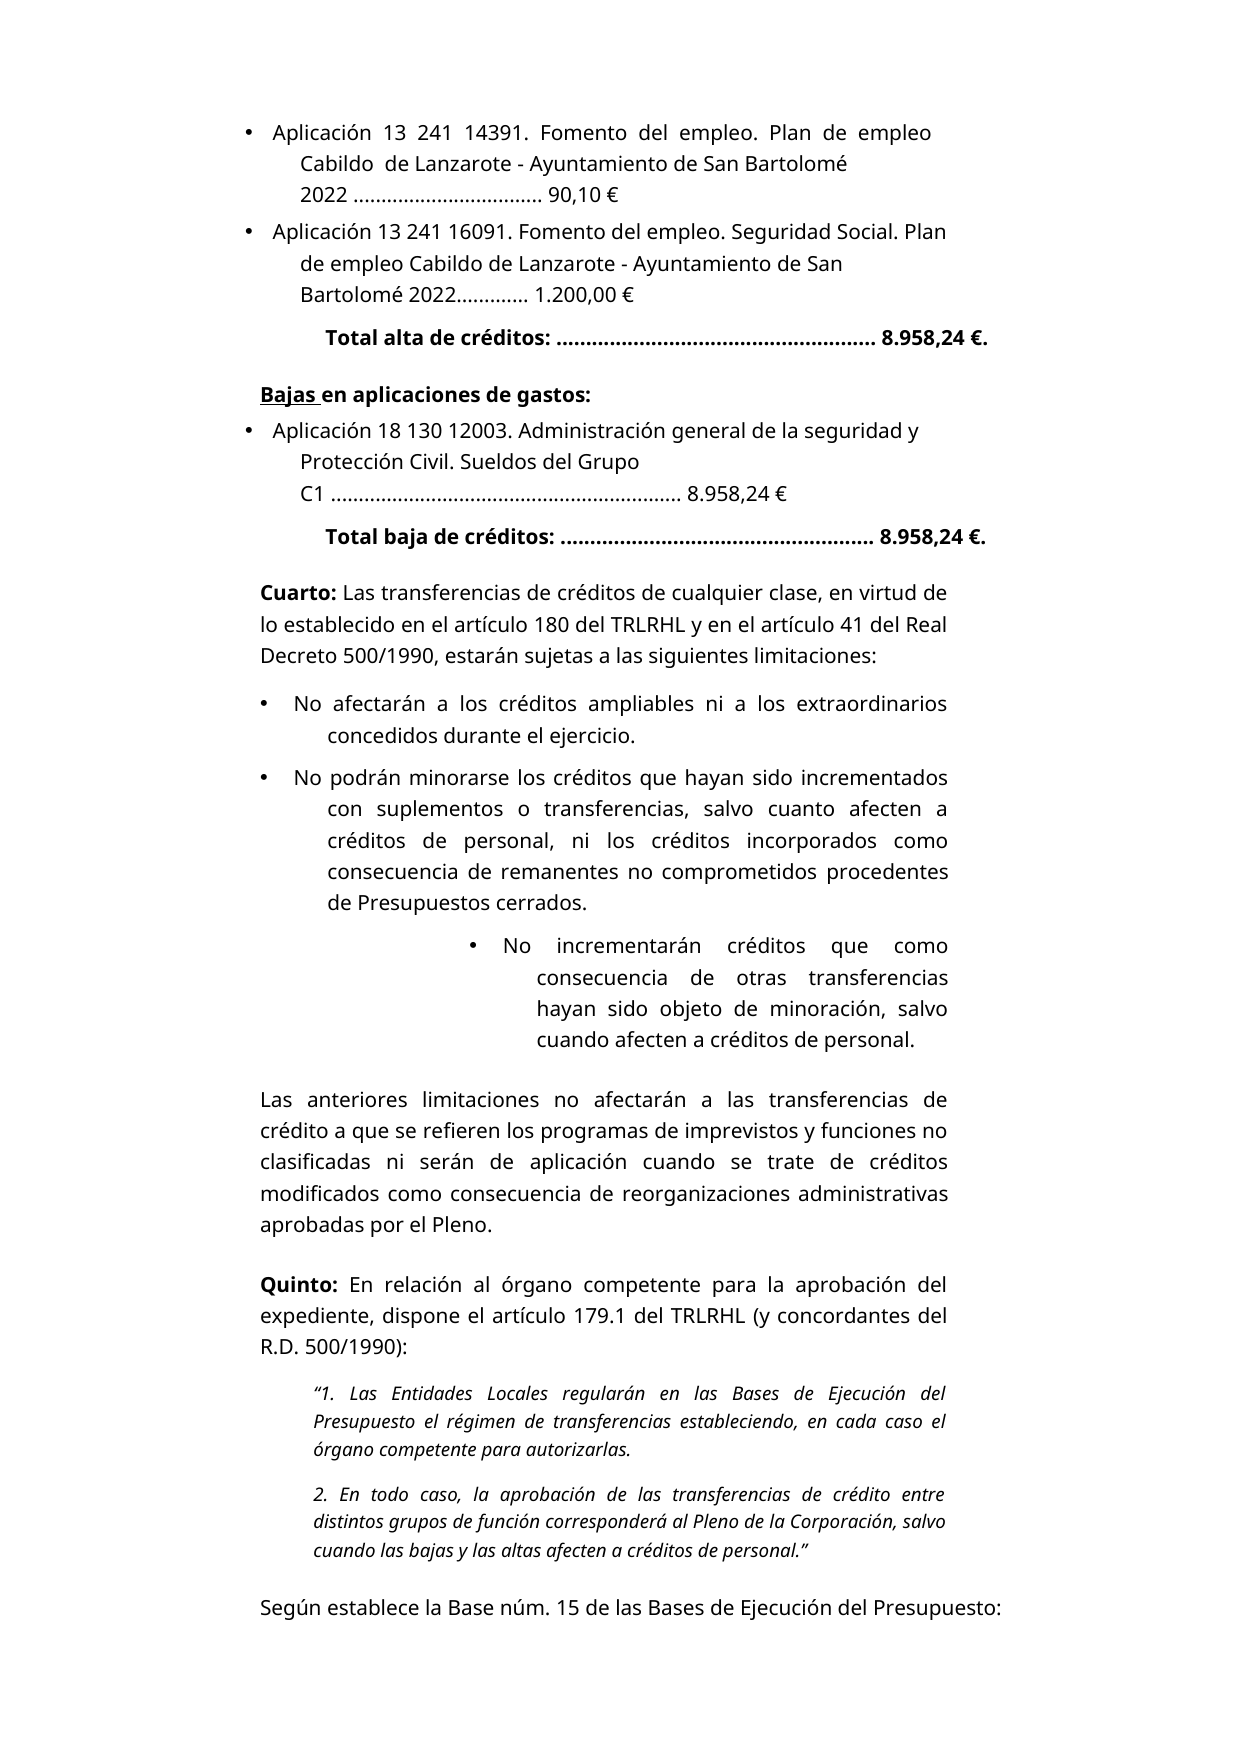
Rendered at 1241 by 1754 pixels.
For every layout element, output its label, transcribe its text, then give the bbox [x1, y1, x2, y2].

text Según establece la Base núm. 15 de las Bases de Ejecución del Presupuesto: [260, 1593, 1122, 1622]
text Bajas en aplicaciones de gastos: [260, 380, 1122, 408]
list Aplicación 18 130 12003. Administración general de la seguridad y Protección Civil. Sueldos del Grupo C1 ............................................................... 8.958,24 € [245, 416, 947, 507]
text Cuarto: Las transferencias de créditos de cualquier clase, en virtud de lo establecido en el artículo 180 del TRLRHL y en el artículo 41 del Real Decreto 500/1990, estarán sujetas a las siguientes limitaciones: [260, 578, 949, 669]
text 2. En todo caso, la aprobación de las transferencias de crédito entre distintos grupos de función corresponderá al Pleno de la Corporación, salvo cuando las bajas y las altas afecten a créditos de personal.” [313, 1481, 948, 1562]
text “1. Las Entidades Locales regularán en las Bases de Ejecución del Presupuesto el régimen de transferencias estableciendo, en cada caso el órgano competente para autorizarlas. [313, 1380, 948, 1461]
list Aplicación 13 241 14391. Fomento del empleo. Plan de empleo Cabildo de Lanzarote - Ayuntamiento de San Bartolomé 2022 .................................. 90,10 € [245, 118, 947, 209]
list No podrán minorarse los créditos que hayan sido incrementados con suplementos o transferencias, salvo cuanto afecten a créditos de personal, ni los créditos incorporados como consecuencia de remanentes no comprometidos procedentes de Presupuestos cerrados. [260, 763, 949, 917]
list No afectarán a los créditos ampliables ni a los extraordinarios concedidos durante el ejercicio. [260, 689, 948, 749]
list Aplicación 13 241 16091. Fomento del empleo. Seguridad Social. Plan de empleo Cabildo de Lanzarote - Ayuntamiento de San Bartolomé 2022............. 1.200,00 € [245, 217, 947, 308]
text Total alta de créditos: ...................................................... 8.958,24 €. [325, 323, 1122, 352]
list No incrementarán créditos que como consecuencia de otras transferencias hayan sido objeto de minoración, salvo cuando afecten a créditos de personal. [469, 931, 949, 1053]
text Quinto: En relación al órgano competente para la aprobación del expediente, dispone el artículo 179.1 del TRLRHL (y concordantes del R.D. 500/1990): [260, 1270, 948, 1361]
text Las anteriores limitaciones no afectarán a las transferencias de crédito a que se refieren los programas de imprevistos y funciones no clasificadas ni serán de aplicación cuando se trate de créditos modificados como consecuencia de reorganizaciones administrativas aprobadas por el Pleno. [260, 1085, 949, 1238]
text Total baja de créditos: ..................................................... 8.958,24 €. [325, 522, 1122, 550]
